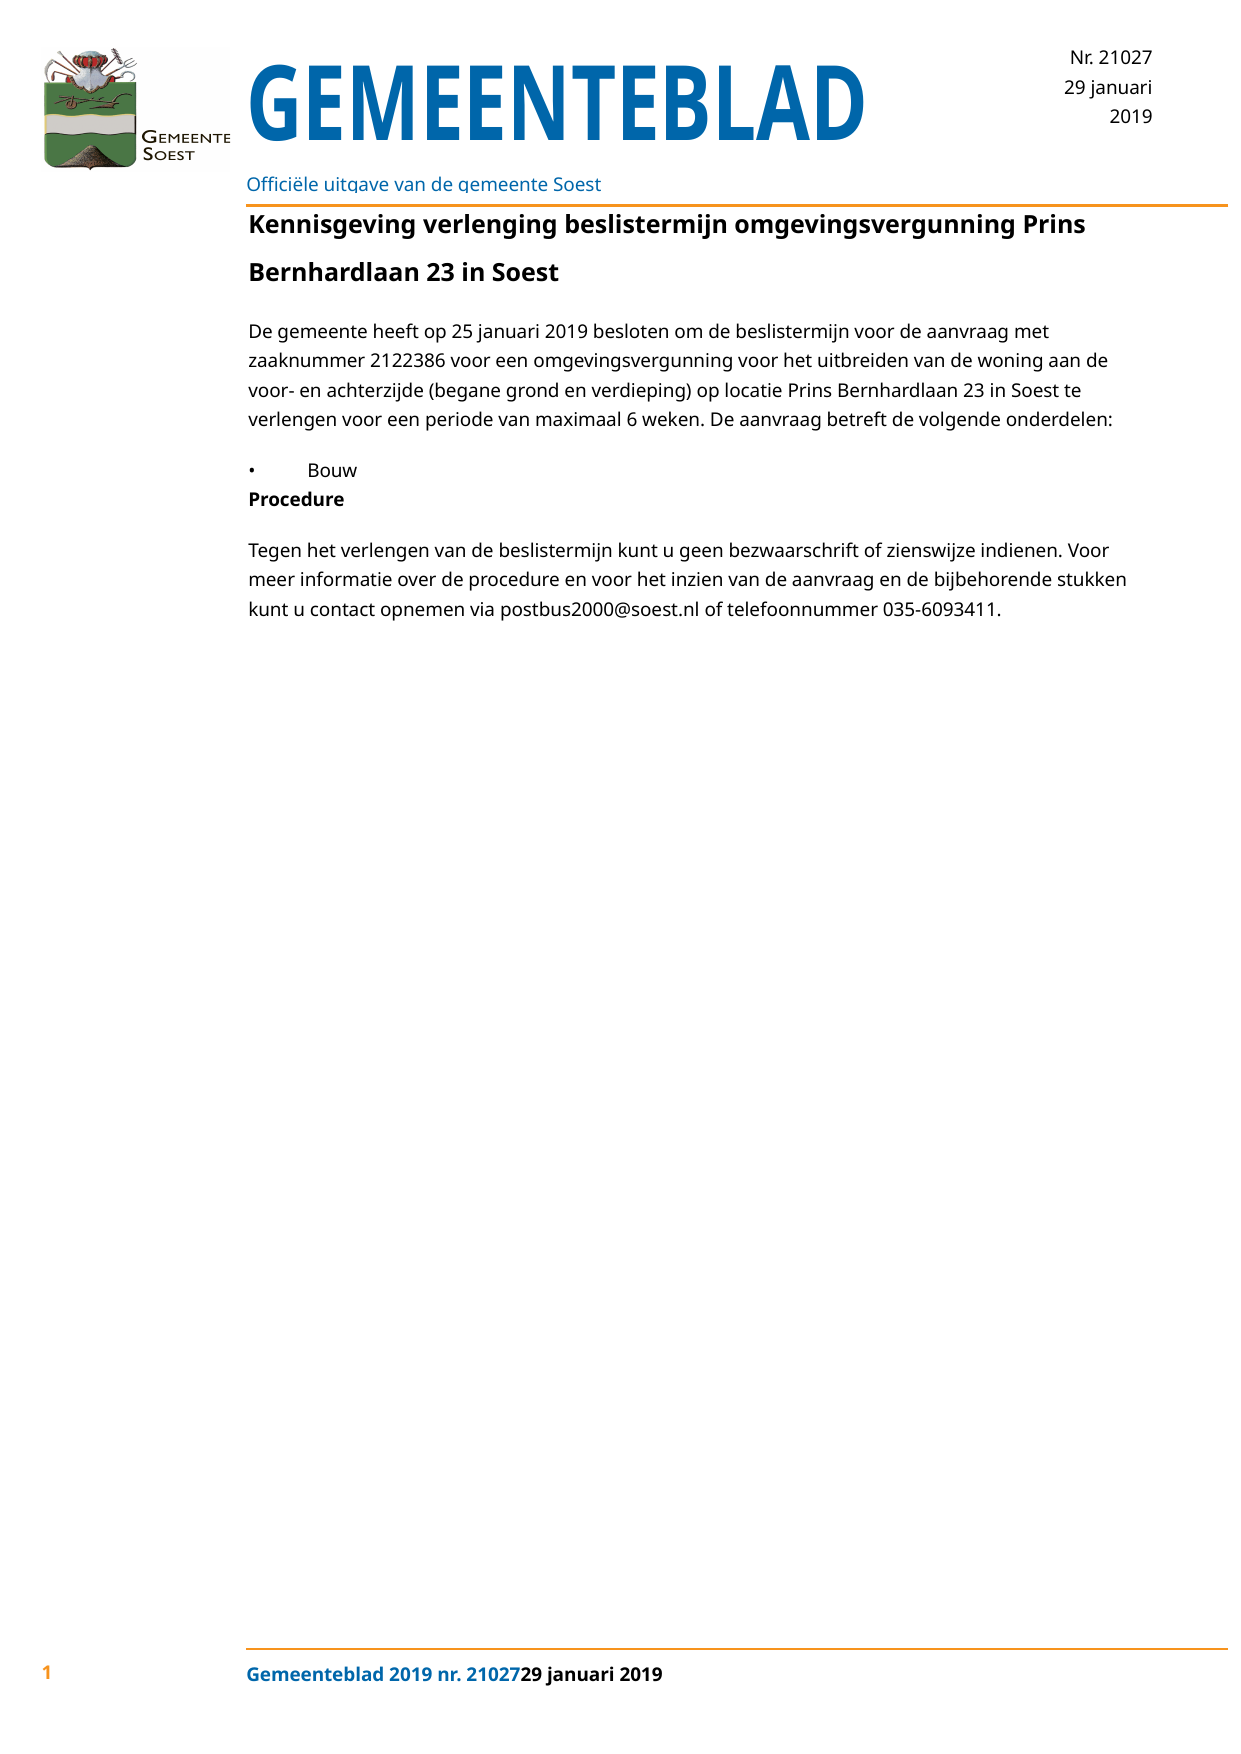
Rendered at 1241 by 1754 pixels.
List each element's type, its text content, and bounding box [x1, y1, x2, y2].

picture [41, 47, 231, 172]
text De gemeente heeft op 25 januari 2019 besloten om de beslistermijn voor de aanvraag met zaaknummer 2122386 voor een omgevingsvergunning voor het uitbreiden van de woning aan de voor- en achterzijde (begane grond en verdieping) op locatie Prins Bernhardlaan 23 in Soest te verlengen voor een periode van maximaal 6 weken. De aanvraag betreft de volgende onderdelen: [248, 318, 1152, 432]
text Tegen het verlengen van de beslistermijn kunt u geen bezwaarschrift of zienswijze indienen. Voor meer informatie over de procedure en voor het inzien van de aanvraag en de bijbehorende stukken kunt u contact opnemen via postbus2000@soest.nl of telefoonnummer 035-6093411. [248, 537, 1152, 622]
text Procedure [248, 487, 1152, 512]
text Kennisgeving verlenging beslistermijn omgevingsvergunning Prins Bernhardlaan 23 in Soest [248, 207, 1152, 288]
list Bouw [248, 457, 1152, 483]
